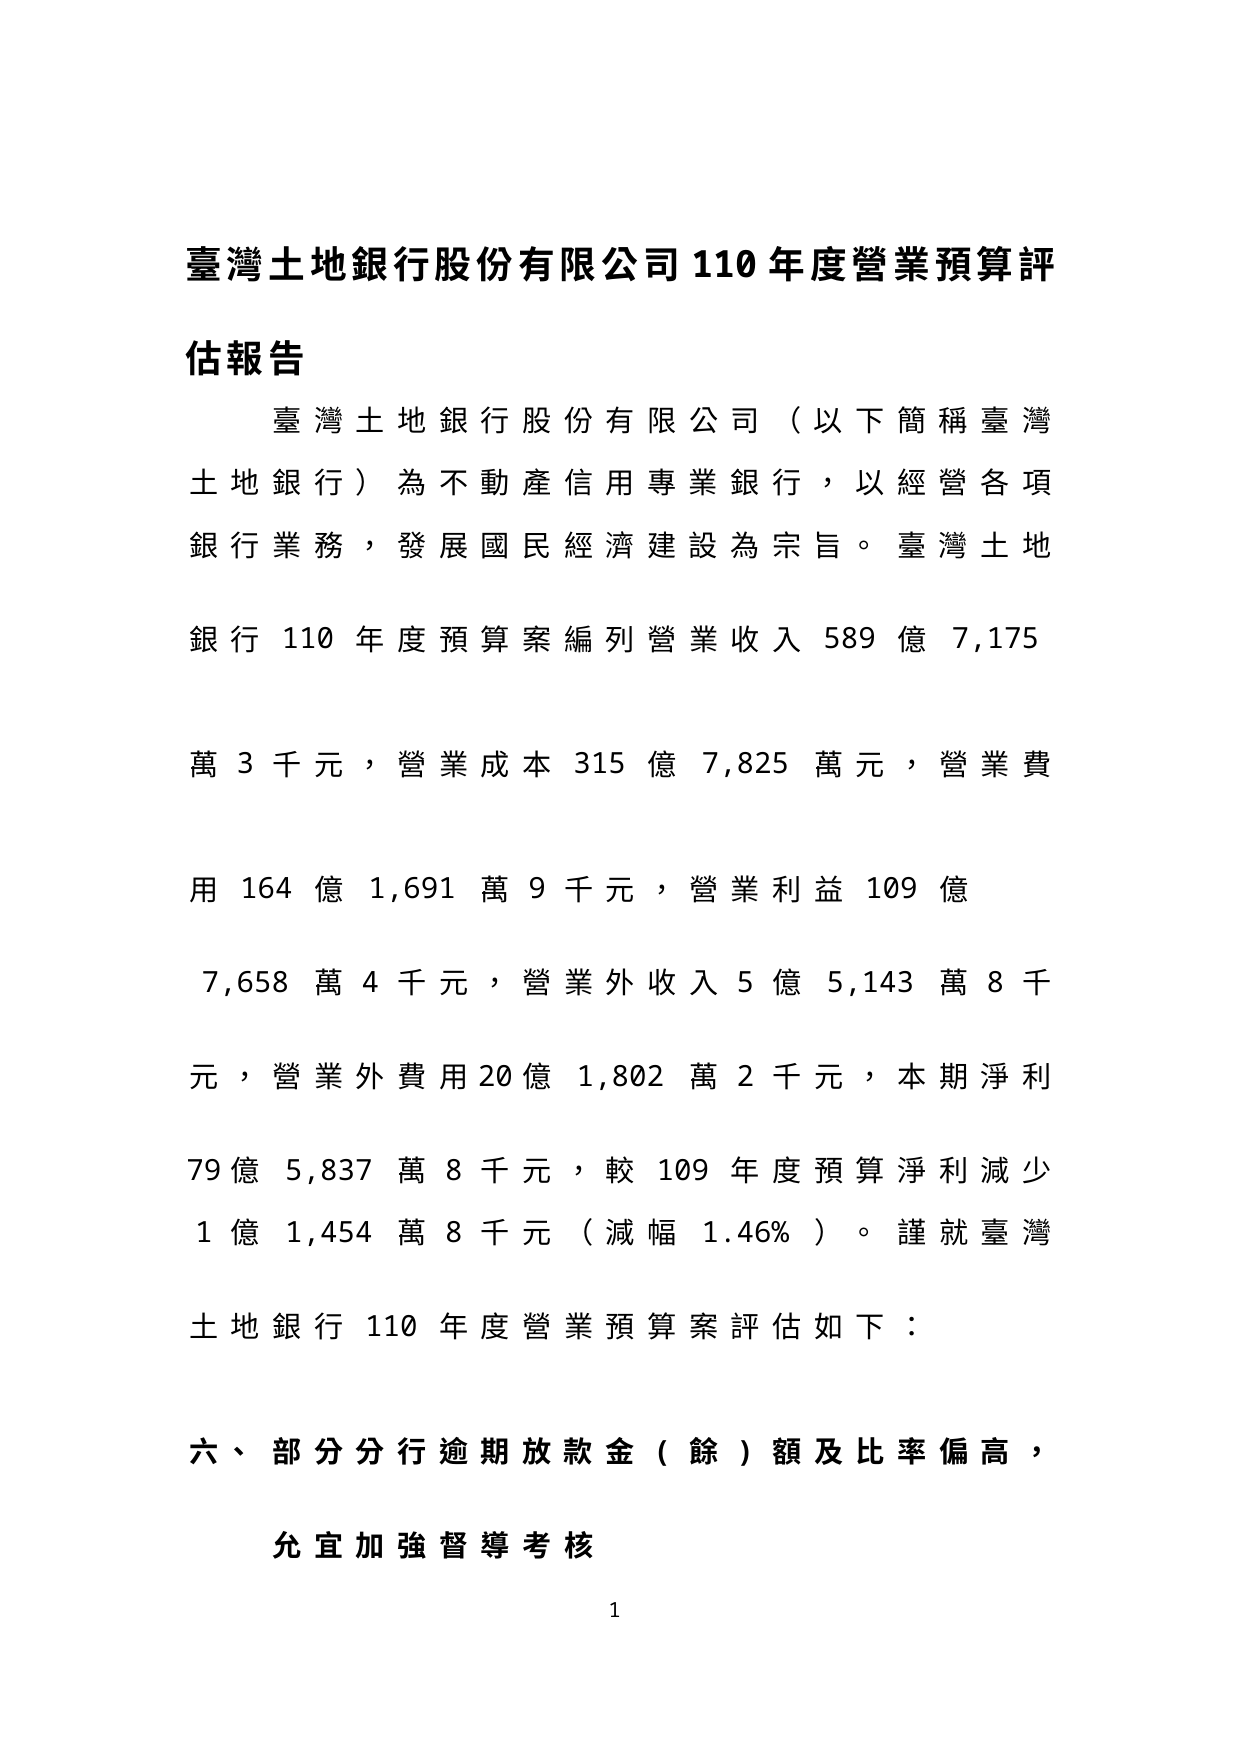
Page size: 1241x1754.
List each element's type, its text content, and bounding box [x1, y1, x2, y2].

text 六、部分分行逾期放款金(餘)額及比率偏高，允宜加強督導考核 [183, 1377, 1058, 1564]
text 臺灣土地銀行股份有限公司（以下簡稱臺灣土地銀行）為不動產信用專業銀行，以經營各項銀行業務，發展國民經濟建設為宗旨。臺灣土地銀行110年度預算案編列營業收入589億7,175萬3千元，營業成本315億7,825萬元，營業費用164億1,691萬9千元，營業利益109億7,658萬4千元，營業外收入5億5,143萬8千元，營業外費用20億1,802萬2千元，本期淨利79億5,837萬8千元，較109年度預算淨利減少1億1,454萬8千元（減幅1.46%）。謹就臺灣土地銀行110年度營業預算案評估如下： [183, 377, 1058, 1377]
text 臺灣土地銀行股份有限公司110年度營業預算評估報告 [183, 189, 1058, 377]
